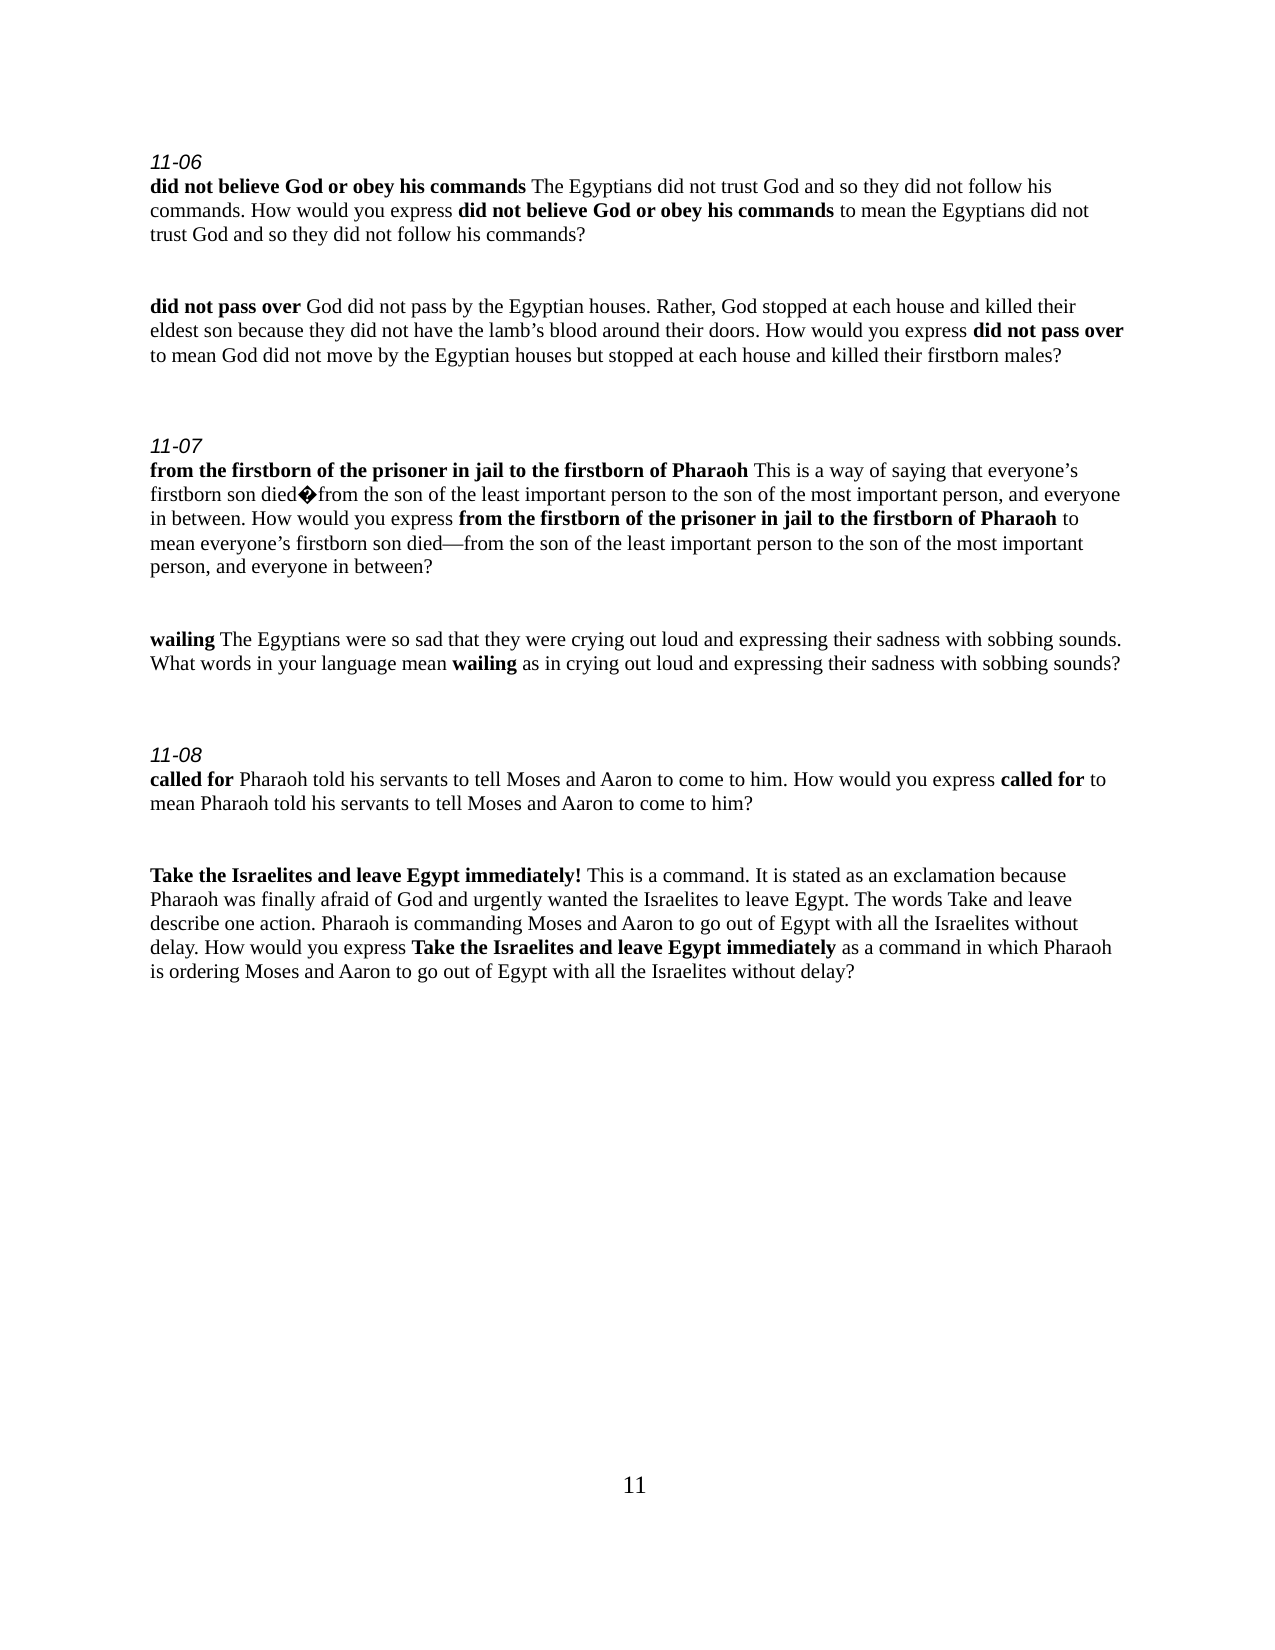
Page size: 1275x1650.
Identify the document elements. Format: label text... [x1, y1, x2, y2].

subtitle 11-07 [150, 434, 1125, 458]
text Take the Israelites and leave Egypt immediately! This is a command. It is stated as an exclamation because Pharaoh was finally afraid of God and urgently wanted the Israelites to leave Egypt. The words Take and leave describe one action. Pharaoh is commanding Moses and Aaron to go out of Egypt with all the Israelites without delay. How would you express Take the Israelites and leave Egypt immediately as a command in which Pharaoh is ordering Moses and Aaron to go out of Egypt with all the Israelites without delay? [150, 863, 1125, 983]
text did not believe God or obey his commands The Egyptians did not trust God and so they did not follow his commands. How would you express did not believe God or obey his commands to mean the Egyptians did not trust God and so they did not follow his commands? [150, 174, 1125, 246]
text called for Pharaoh told his servants to tell Moses and Aaron to come to him. How would you express called for to mean Pharaoh told his servants to tell Moses and Aaron to come to him? [150, 767, 1125, 815]
subtitle 11-06 [150, 150, 1125, 174]
text did not pass over God did not pass by the Egyptian houses. Rather, God stopped at each house and killed their eldest son because they did not have the lamb’s blood around their doors. How would you express did not pass over to mean God did not move by the Egyptian houses but stopped at each house and killed their firstborn males? [150, 294, 1125, 367]
text wailing The Egyptians were so sad that they were crying out loud and expressing their sadness with sobbing sounds. What words in your language mean wailing as in crying out loud and expressing their sadness with sobbing sounds? [150, 627, 1125, 675]
subtitle 11-08 [150, 743, 1125, 767]
text from the firstborn of the prisoner in jail to the firstborn of Pharaoh This is a way of saying that everyone’s firstborn son died�from the son of the least important person to the son of the most important person, and everyone in between. How would you express from the firstborn of the prisoner in jail to the firstborn of Pharaoh to mean everyone’s firstborn son died—from the son of the least important person to the son of the most important person, and everyone in between? [150, 458, 1125, 578]
